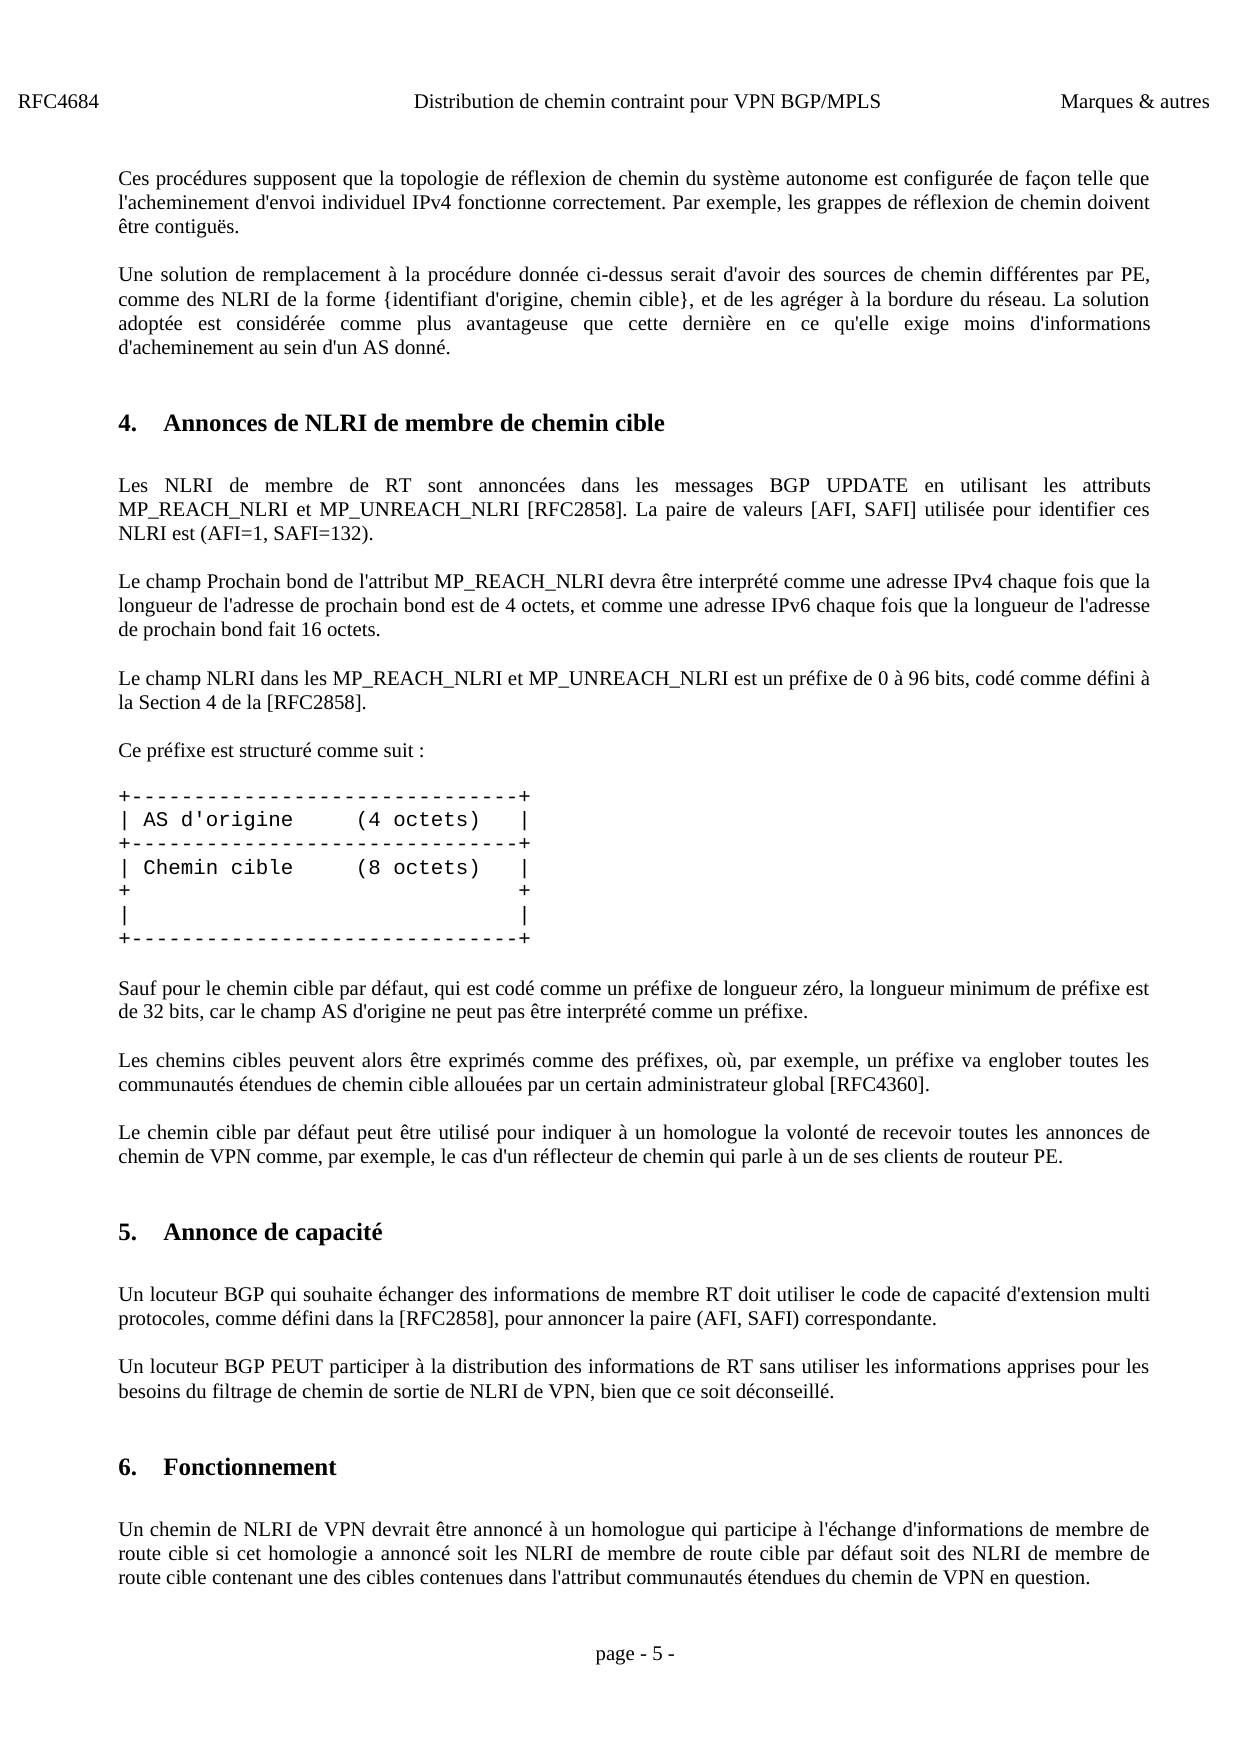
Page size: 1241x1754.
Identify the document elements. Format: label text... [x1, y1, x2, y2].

text +-------------------------------+ [118, 833, 1152, 857]
text Le champ NLRI dans les MP_REACH_NLRI et MP_UNREACH_NLRI est un préfixe de 0 à 96 bits, codé comme défini à la Section 4 de la [RFC2858]. [118, 666, 1152, 714]
text Une solution de remplacement à la procédure donnée ci-dessus serait d'avoir des sources de chemin différentes par PE, comme des NLRI de la forme {identifiant d'origine, chemin cible}, et de les agréger à la bordure du réseau. La solution adoptée est considérée comme plus avantageuse que cette dernière en ce qu'elle exige moins d'informations d'acheminement au sein d'un AS donné. [118, 262, 1152, 359]
text Les NLRI de membre de RT sont annoncées dans les messages BGP UPDATE en utilisant les attributs MP_REACH_NLRI et MP_UNREACH_NLRI [RFC2858]. La paire de valeurs [AFI, SAFI] utilisée pour identifier ces NLRI est (AFI=1, SAFI=132). [118, 473, 1152, 545]
text Sauf pour le chemin cible par défaut, qui est codé comme un préfixe de longueur zéro, la longueur minimum de préfixe est de 32 bits, car le champ AS d'origine ne peut pas être interprété comme un préfixe. [118, 975, 1152, 1023]
text Les chemins cibles peuvent alors être exprimés comme des préfixes, où, par exemple, un préfixe va englober toutes les communautés étendues de chemin cible allouées par un certain administrateur global [RFC4360]. [118, 1048, 1152, 1096]
subtitle 6. Fonctionnement [118, 1452, 1152, 1480]
text +-------------------------------+ [118, 928, 1152, 951]
text Ces procédures supposent que la topologie de réflexion de chemin du système autonome est configurée de façon telle que l'acheminement d'envoi individuel IPv4 fonctionne correctement. Par exemple, les grappes de réflexion de chemin doivent être contiguës. [118, 166, 1152, 238]
text Un locuteur BGP qui souhaite échanger des informations de membre RT doit utiliser le code de capacité d'extension multi protocoles, comme défini dans la [RFC2858], pour annoncer la paire (AFI, SAFI) correspondante. [118, 1282, 1152, 1330]
text | Chemin cible (8 octets) | [118, 857, 1152, 880]
text + + [118, 880, 1152, 904]
text Le chemin cible par défaut peut être utilisé pour indiquer à un homologue la volonté de recevoir toutes les annonces de chemin de VPN comme, par exemple, le cas d'un réflecteur de chemin qui parle à un de ses clients de routeur PE. [118, 1120, 1152, 1168]
text | | [118, 904, 1152, 928]
text Un chemin de NLRI de VPN devrait être annoncé à un homologue qui participe à l'échange d'informations de membre de route cible si cet homologie a annoncé soit les NLRI de membre de route cible par défaut soit des NLRI de membre de route cible contenant une des cibles contenues dans l'attribut communautés étendues du chemin de VPN en question. [118, 1517, 1152, 1589]
text Ce préfixe est structuré comme suit : [118, 738, 1152, 762]
subtitle 5. Annonce de capacité [118, 1217, 1152, 1246]
text | AS d'origine (4 octets) | [118, 809, 1152, 833]
text Le champ Prochain bond de l'attribut MP_REACH_NLRI devra être interprété comme une adresse IPv4 chaque fois que la longueur de l'adresse de prochain bond est de 4 octets, et comme une adresse IPv6 chaque fois que la longueur de l'adresse de prochain bond fait 16 octets. [118, 569, 1152, 641]
text +-------------------------------+ [118, 786, 1152, 809]
subtitle 4. Annonces de NLRI de membre de chemin cible [118, 408, 1152, 436]
text Un locuteur BGP PEUT participer à la distribution des informations de RT sans utiliser les informations apprises pour les besoins du filtrage de chemin de sortie de NLRI de VPN, bien que ce soit déconseillé. [118, 1354, 1152, 1403]
